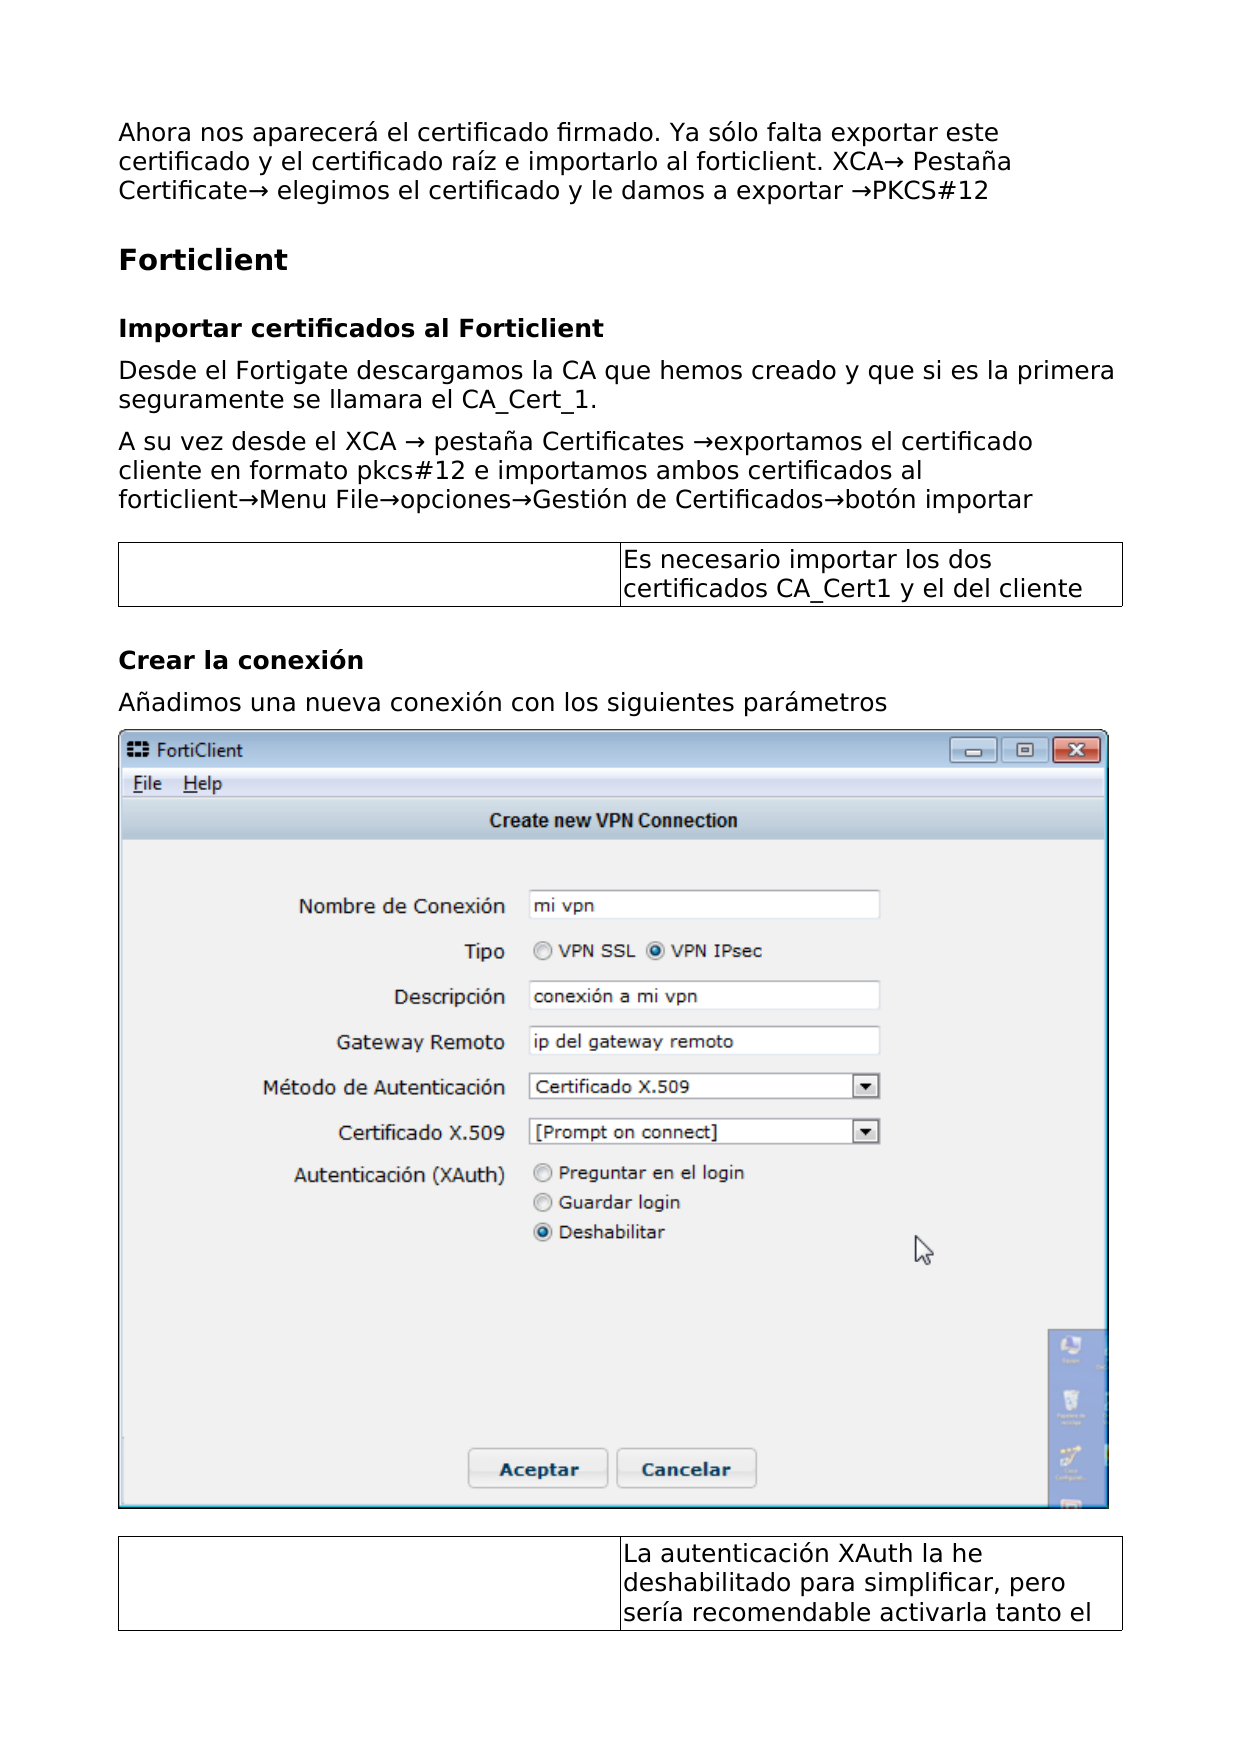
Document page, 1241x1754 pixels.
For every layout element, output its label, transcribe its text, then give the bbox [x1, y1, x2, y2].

table_header [119, 543, 620, 606]
picture [118, 729, 1109, 1509]
text Desde el Fortigate descargamos la CA que hemos creado y que si es la primera seguramente se llamara el CA_Cert_1. [118, 356, 1122, 414]
text A su vez desde el XCA → pestaña Certificates →exportamos el certificado cliente en formato pkcs#12 e importamos ambos certificados al forticlient→Menu File→opciones→Gestión de Certificados→botón importar [118, 427, 1122, 514]
subtitle Crear la conexión [118, 646, 1122, 675]
table_header [119, 1537, 620, 1630]
table_header Es necesario importar los dos certificados CA_Cert1 y el del cliente [621, 543, 1122, 606]
text Añadimos una nueva conexión con los siguientes parámetros [118, 688, 1122, 717]
subtitle Importar certificados al Forticlient [118, 314, 1122, 344]
table_header La autenticación XAuth la he deshabilitado para simplificar, pero sería recomendable activarla tanto el [621, 1537, 1122, 1630]
subtitle Forticlient [118, 243, 1122, 277]
text Ahora nos aparecerá el certificado firmado. Ya sólo falta exportar este certificado y el certificado raíz e importarlo al forticlient. XCA→ Pestaña Certificate→ elegimos el certificado y le damos a exportar →PKCS#12 [118, 118, 1122, 206]
